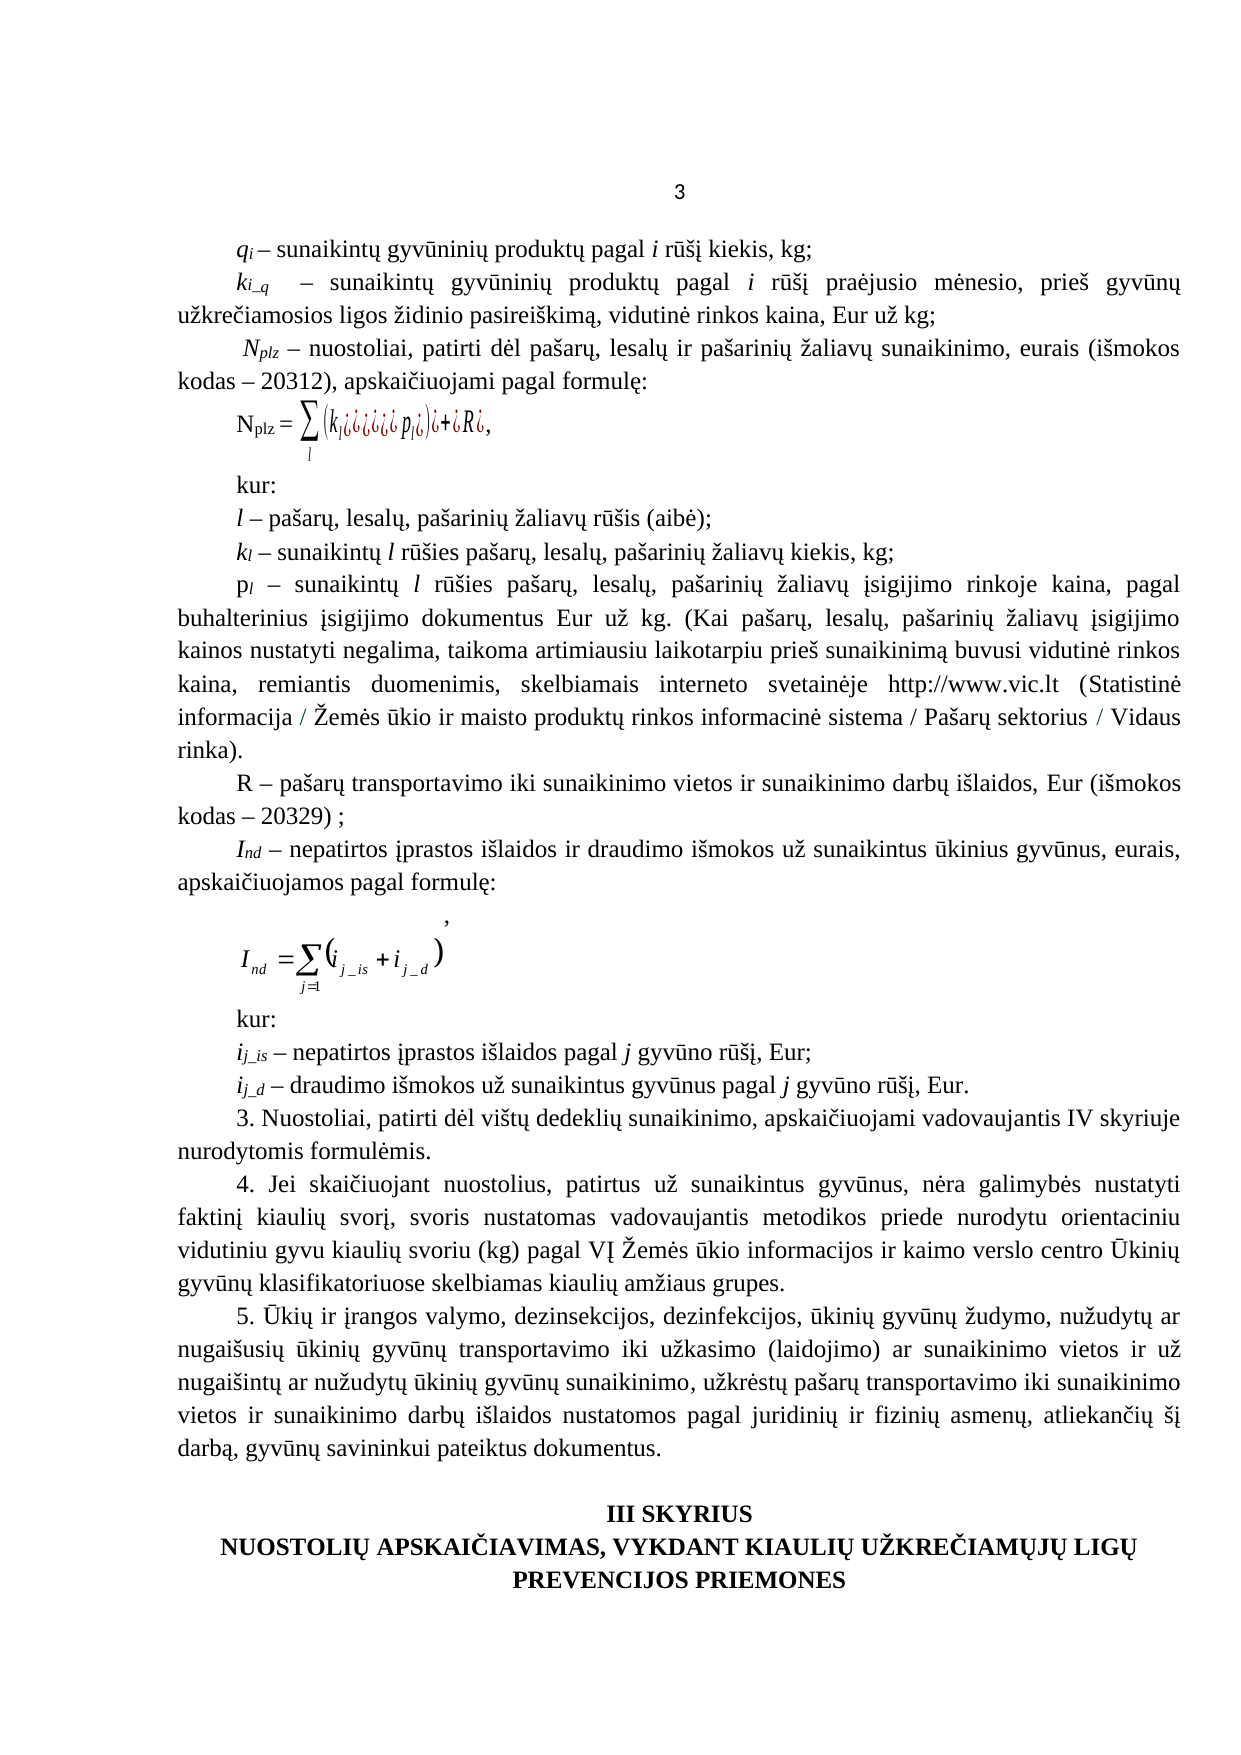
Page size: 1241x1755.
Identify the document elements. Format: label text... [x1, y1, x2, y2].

text kur: [177, 471, 1181, 499]
text qi – sunaikintų gyvūninių produktų pagal i rūšį kiekis, kg; [177, 234, 1181, 263]
text 5. Ūkių ir įrangos valymo, dezinsekcijos, dezinfekcijos, ūkinių gyvūnų žudymo, nužudytų ar nugaišusių ūkinių gyvūnų transportavimo iki užkasimo (laidojimo) ar sunaikinimo vietos ir už nugaišintų ar nužudytų ūkinių gyvūnų sunaikinimo, užkrėstų pašarų transportavimo iki sunaikinimo vietos ir sunaikinimo darbų išlaidos nustatomos pagal juridinių ir fizinių asmenų, atliekančių šį darbą, gyvūnų savininkui pateiktus dokumentus. [177, 1301, 1181, 1462]
text Ind – nepatirtos įprastos išlaidos ir draudimo išmokos už sunaikintus ūkinius gyvūnus, eurais, apskaičiuojamos pagal formulę: [177, 834, 1181, 896]
text Nplz – nuostoliai, patirti dėl pašarų, lesalų ir pašarinių žaliavų sunaikinimo, eurais (išmokos kodas – 20312), apskaičiuojami pagal formulę: [177, 333, 1181, 395]
text kl – sunaikintų l rūšies pašarų, lesalų, pašarinių žaliavų kiekis, kg; [177, 537, 1181, 565]
text , [177, 900, 1181, 999]
text 4. Jei skaičiuojant nuostolius, patirtus už sunaikintus gyvūnus, nėra galimybės nustatyti faktinį kiaulių svorį, svoris nustatomas vadovaujantis metodikos priede nurodytu orientaciniu vidutiniu gyvu kiaulių svoriu (kg) pagal VĮ Žemės ūkio informacijos ir kaimo verslo centro Ūkinių gyvūnų klasifikatoriuose skelbiamas kiaulių amžiaus grupes. [177, 1169, 1181, 1297]
text pl – sunaikintų l rūšies pašarų, lesalų, pašarinių žaliavų įsigijimo rinkoje kaina, pagal buhalterinius įsigijimo dokumentus Eur už kg. (Kai pašarų, lesalų, pašarinių žaliavų įsigijimo kainos nustatyti negalima, taikoma artimiausiu laikotarpiu prieš sunaikinimą buvusi vidutinė rinkos kaina, remiantis duomenimis, skelbiamais interneto svetainėje http://www.vic.lt (Statistinė informacija / Žemės ūkio ir maisto produktų rinkos informacinė sistema / Pašarų sektorius / Vidaus rinka). [177, 569, 1181, 763]
text ij_is – nepatirtos įprastos išlaidos pagal j gyvūno rūšį, Eur; [177, 1037, 1181, 1065]
text l – pašarų, lesalų, pašarinių žaliavų rūšis (aibė); [177, 503, 1181, 532]
text III SKYRIUS [177, 1499, 1181, 1528]
text 3. Nuostoliai, patirti dėl vištų dedeklių sunaikinimo, apskaičiuojami vadovaujantis IV skyriuje nurodytomis formulėmis. [177, 1103, 1181, 1164]
text ki_q – sunaikintų gyvūninių produktų pagal i rūšį praėjusio mėnesio, prieš gyvūnų užkrečiamosios ligos židinio pasireiškimą, vidutinė rinkos kaina, Eur už kg; [177, 267, 1181, 329]
text kur: [177, 1004, 1181, 1032]
text ij_d – draudimo išmokos už sunaikintus gyvūnus pagal j gyvūno rūšį, Eur. [177, 1070, 1181, 1098]
text Nplz = , [177, 399, 1181, 466]
text R – pašarų transportavimo iki sunaikinimo vietos ir sunaikinimo darbų išlaidos, Eur (išmokos kodas – 20329) ; [177, 768, 1181, 829]
text NUOSTOLIŲ aPSKAIČIAVIMAS, VYKDANT KIAULIŲ UŽKREČIAMŲJŲ LIGŲ PREVENCIJOS PRIEMONES [177, 1532, 1181, 1594]
